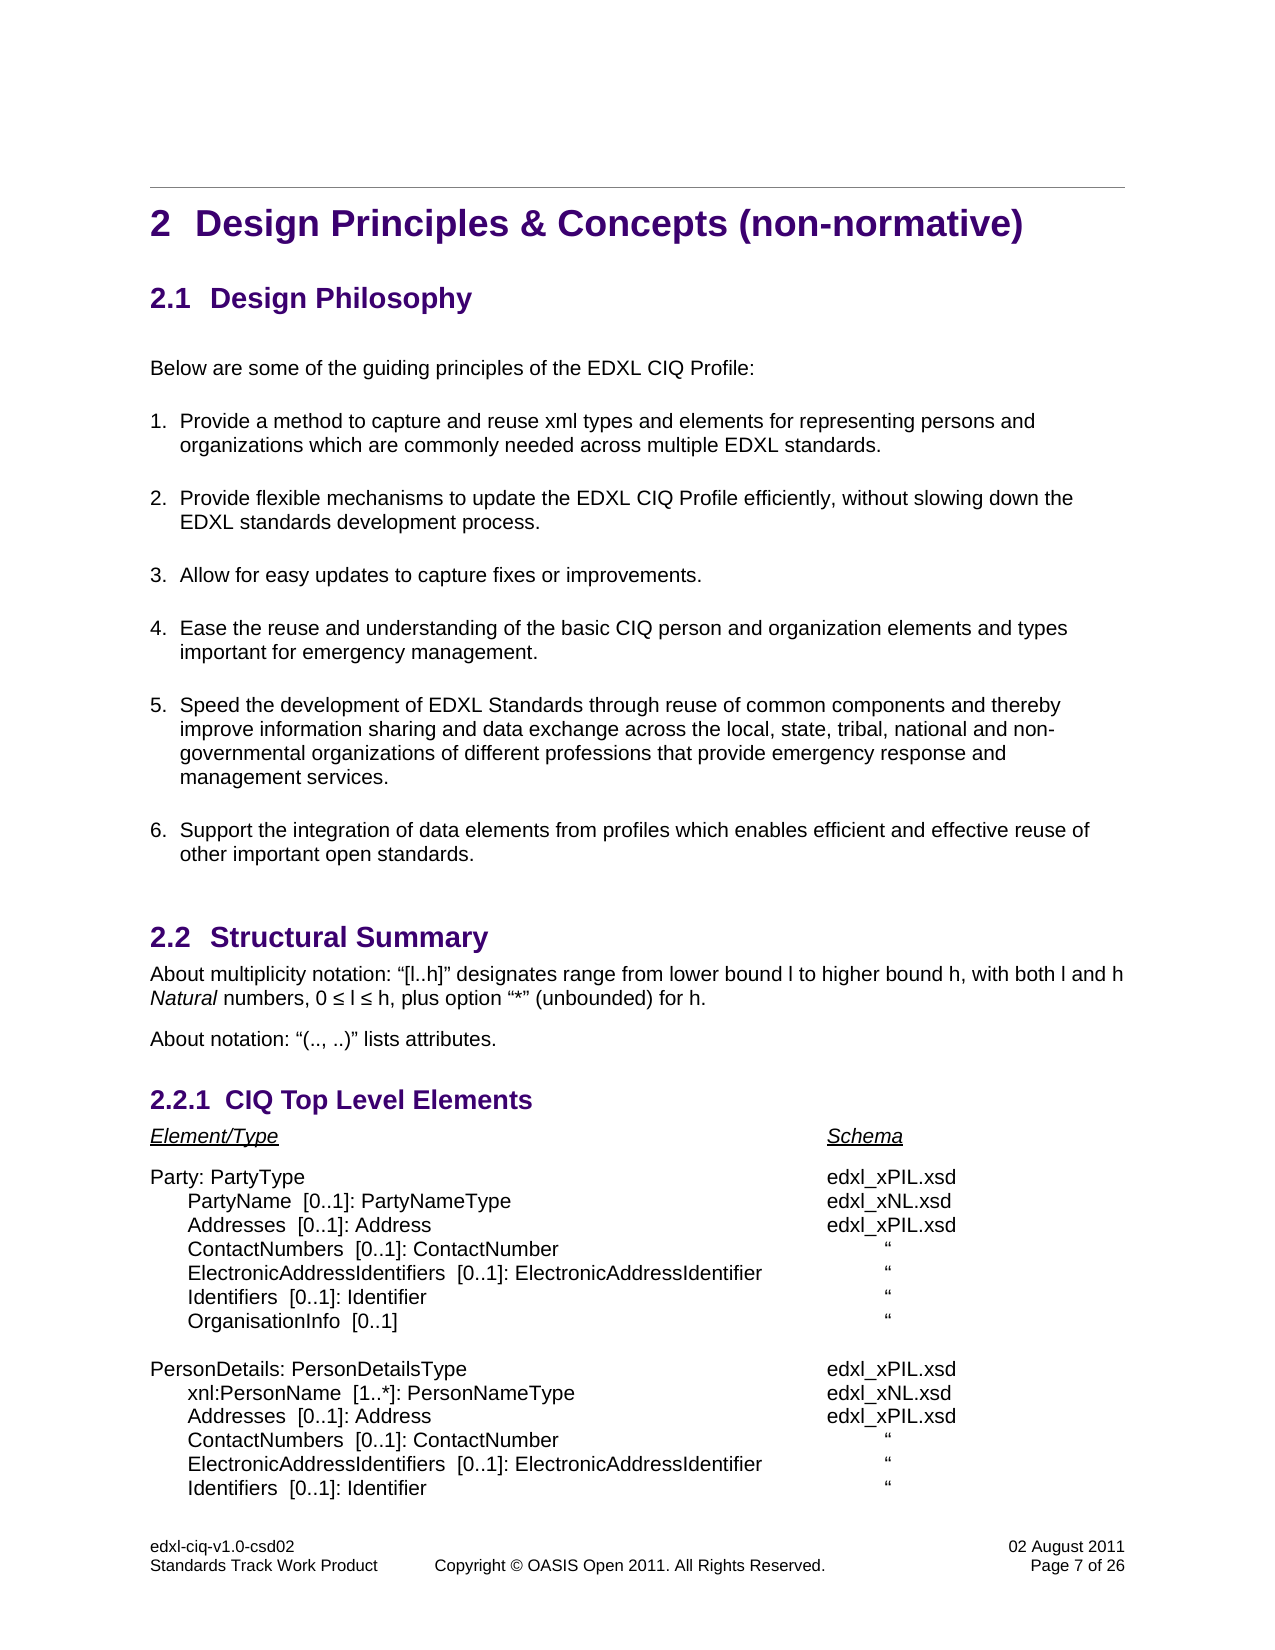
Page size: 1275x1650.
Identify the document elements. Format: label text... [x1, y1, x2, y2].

text Identifiers [0..1]: Identifier “ [150, 1284, 1125, 1308]
list Support the integration of data elements from profiles which enables efficient and effective reuse of other important open standards. [150, 818, 1125, 866]
list Ease the reuse and understanding of the basic CIQ person and organization elements and types important for emergency management. [150, 616, 1125, 664]
list Speed the development of EDXL Standards through reuse of common components and thereby improve information sharing and data exchange across the local, state, tribal, national and non-governmental organizations of different professions that provide emergency response and management services. [150, 693, 1125, 789]
text xnl:PersonName [1..*]: PersonNameType edxl_xNL.xsd [150, 1380, 1125, 1404]
text ElectronicAddressIdentifiers [0..1]: ElectronicAddressIdentifier “ [150, 1261, 1125, 1284]
text Below are some of the guiding principles of the EDXL CIQ Profile: [150, 356, 1125, 379]
text ElectronicAddressIdentifiers [0..1]: ElectronicAddressIdentifier “ [150, 1452, 1125, 1476]
text OrganisationInfo [0..1] “ [150, 1308, 1125, 1332]
text Party: PartyType edxl_xPIL.xsd [150, 1165, 1125, 1189]
text About multiplicity notation: “[l..h]” designates range from lower bound l to higher bound h, with both l and h Natural numbers, 0 ≤ l ≤ h, plus option “*” (unbounded) for h. [150, 962, 1125, 1010]
list Allow for easy updates to capture fixes or improvements. [150, 563, 1125, 587]
text About notation: “(.., ..)” lists attributes. [150, 1027, 1125, 1051]
subtitle Design Philosophy [150, 281, 1125, 315]
text Addresses [0..1]: Address edxl_xPIL.xsd [150, 1213, 1125, 1237]
list Provide a method to capture and reuse xml types and elements for representing persons and organizations which are commonly needed across multiple EDXL standards. [150, 409, 1125, 457]
list Provide flexible mechanisms to update the EDXL CIQ Profile efficiently, without slowing down the EDXL standards development process. [150, 486, 1125, 534]
text ContactNumbers [0..1]: ContactNumber “ [150, 1428, 1125, 1452]
subtitle Structural Summary [150, 920, 1125, 954]
text Addresses [0..1]: Address edxl_xPIL.xsd [150, 1404, 1125, 1428]
text ContactNumbers [0..1]: ContactNumber “ [150, 1237, 1125, 1261]
text Identifiers [0..1]: Identifier “ [150, 1476, 1125, 1500]
text Element/Type Schema [150, 1123, 1125, 1147]
text PersonDetails: PersonDetailsType edxl_xPIL.xsd [150, 1356, 1125, 1380]
text PartyName [0..1]: PartyNameType edxl_xNL.xsd [150, 1189, 1125, 1213]
subtitle CIQ Top Level Elements [150, 1084, 1125, 1115]
subtitle Design Principles & Concepts (non-normative) [150, 188, 1125, 244]
